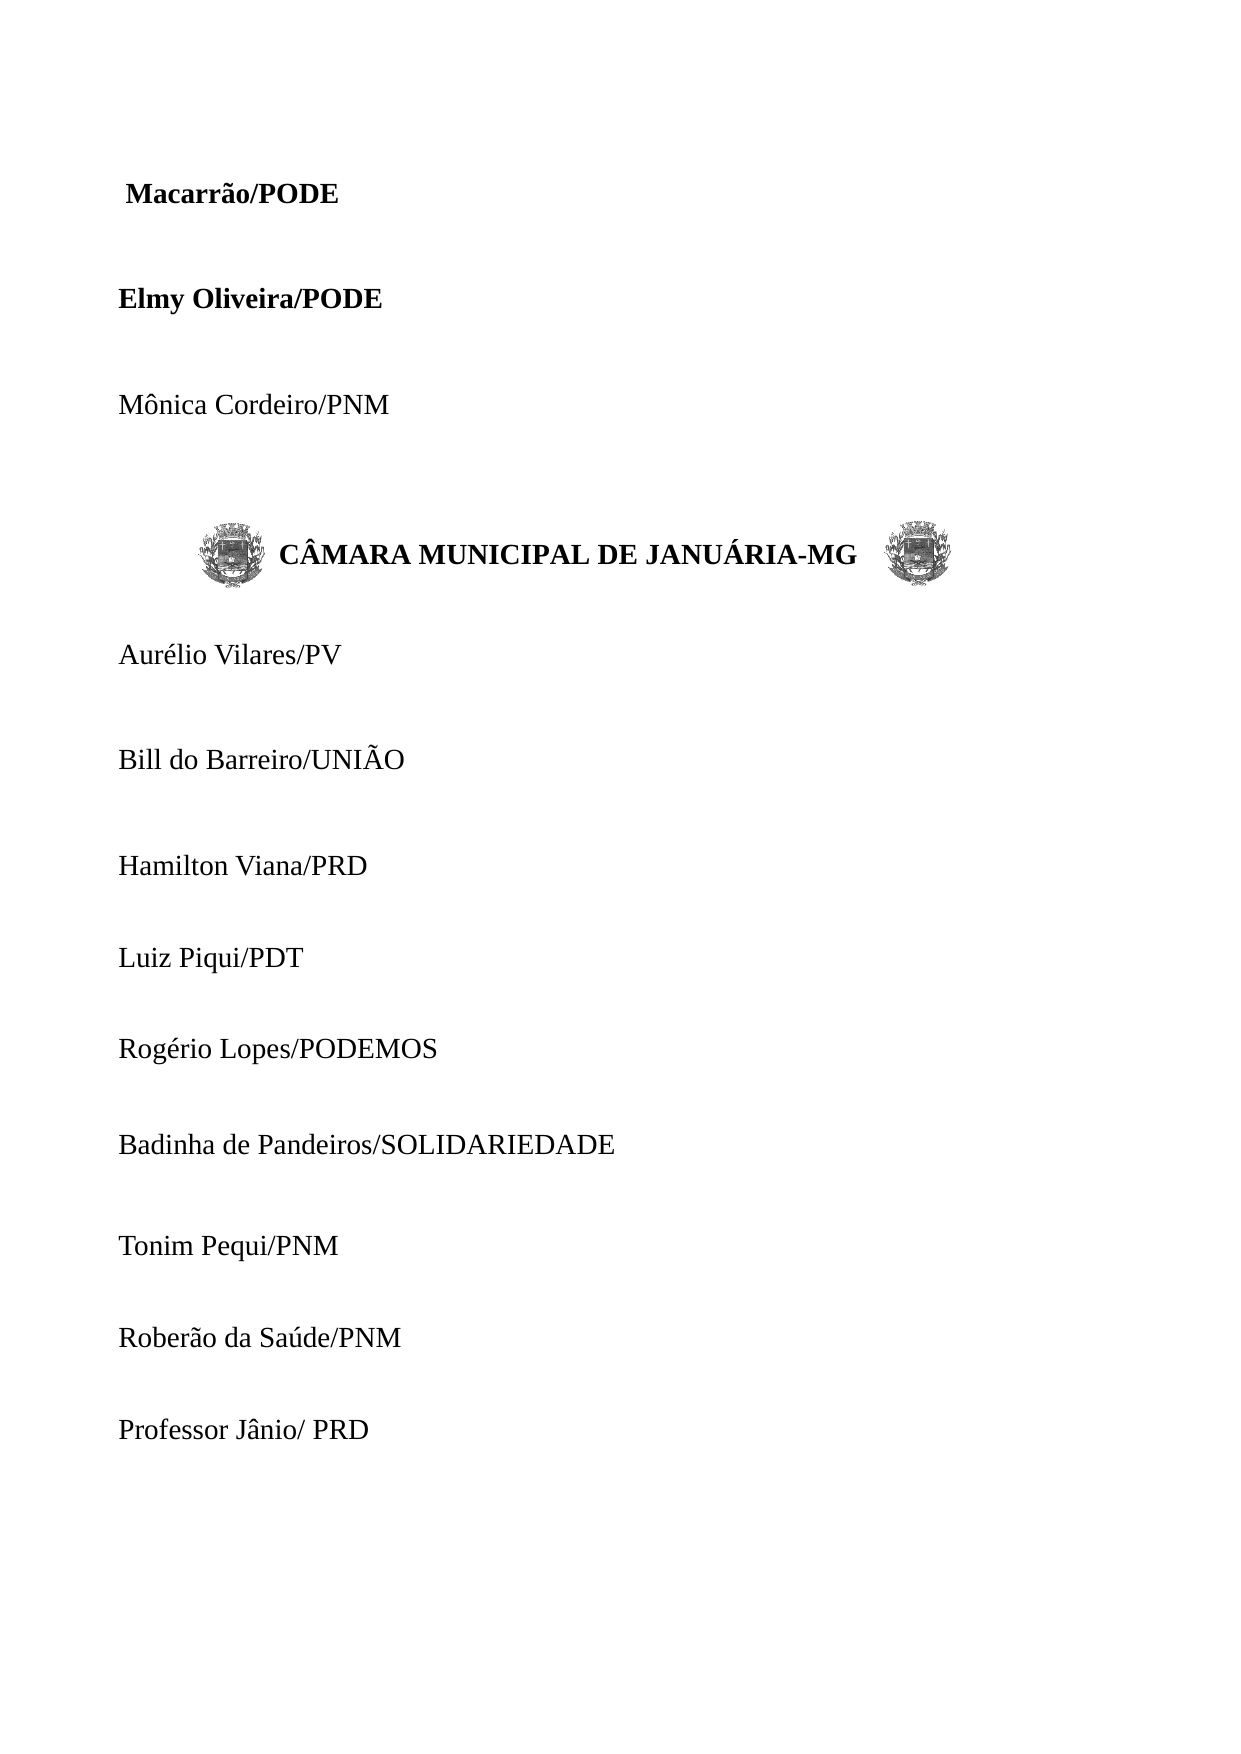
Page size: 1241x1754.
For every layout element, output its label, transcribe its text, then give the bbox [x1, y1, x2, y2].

text Mônica Cordeiro/PNM [118, 387, 1122, 421]
text CÂMARA MUNICIPAL DE JANUÁRIA-MG [266, 537, 883, 571]
text Bill do Barreiro/UNIÃO [118, 742, 1122, 776]
text Macarrão/PODE [118, 176, 1122, 210]
text Luiz Piqui/PDT [118, 940, 1122, 974]
text Tonim Pequi/PNM [118, 1228, 1122, 1262]
text Elmy Oliveira/PODE [118, 281, 1122, 314]
text Aurélio Vilares/PV [118, 637, 1122, 671]
text [952, 537, 1122, 571]
text Badinha de Pandeiros/SOLIDARIEDADE [118, 1127, 1122, 1161]
text Roberão da Saúde/PNM [118, 1320, 1122, 1353]
text [118, 537, 197, 571]
text Rogério Lopes/PODEMOS [118, 1032, 1122, 1065]
text Hamilton Viana/PRD [118, 848, 1122, 882]
text Professor Jânio/ PRD [118, 1412, 1122, 1445]
